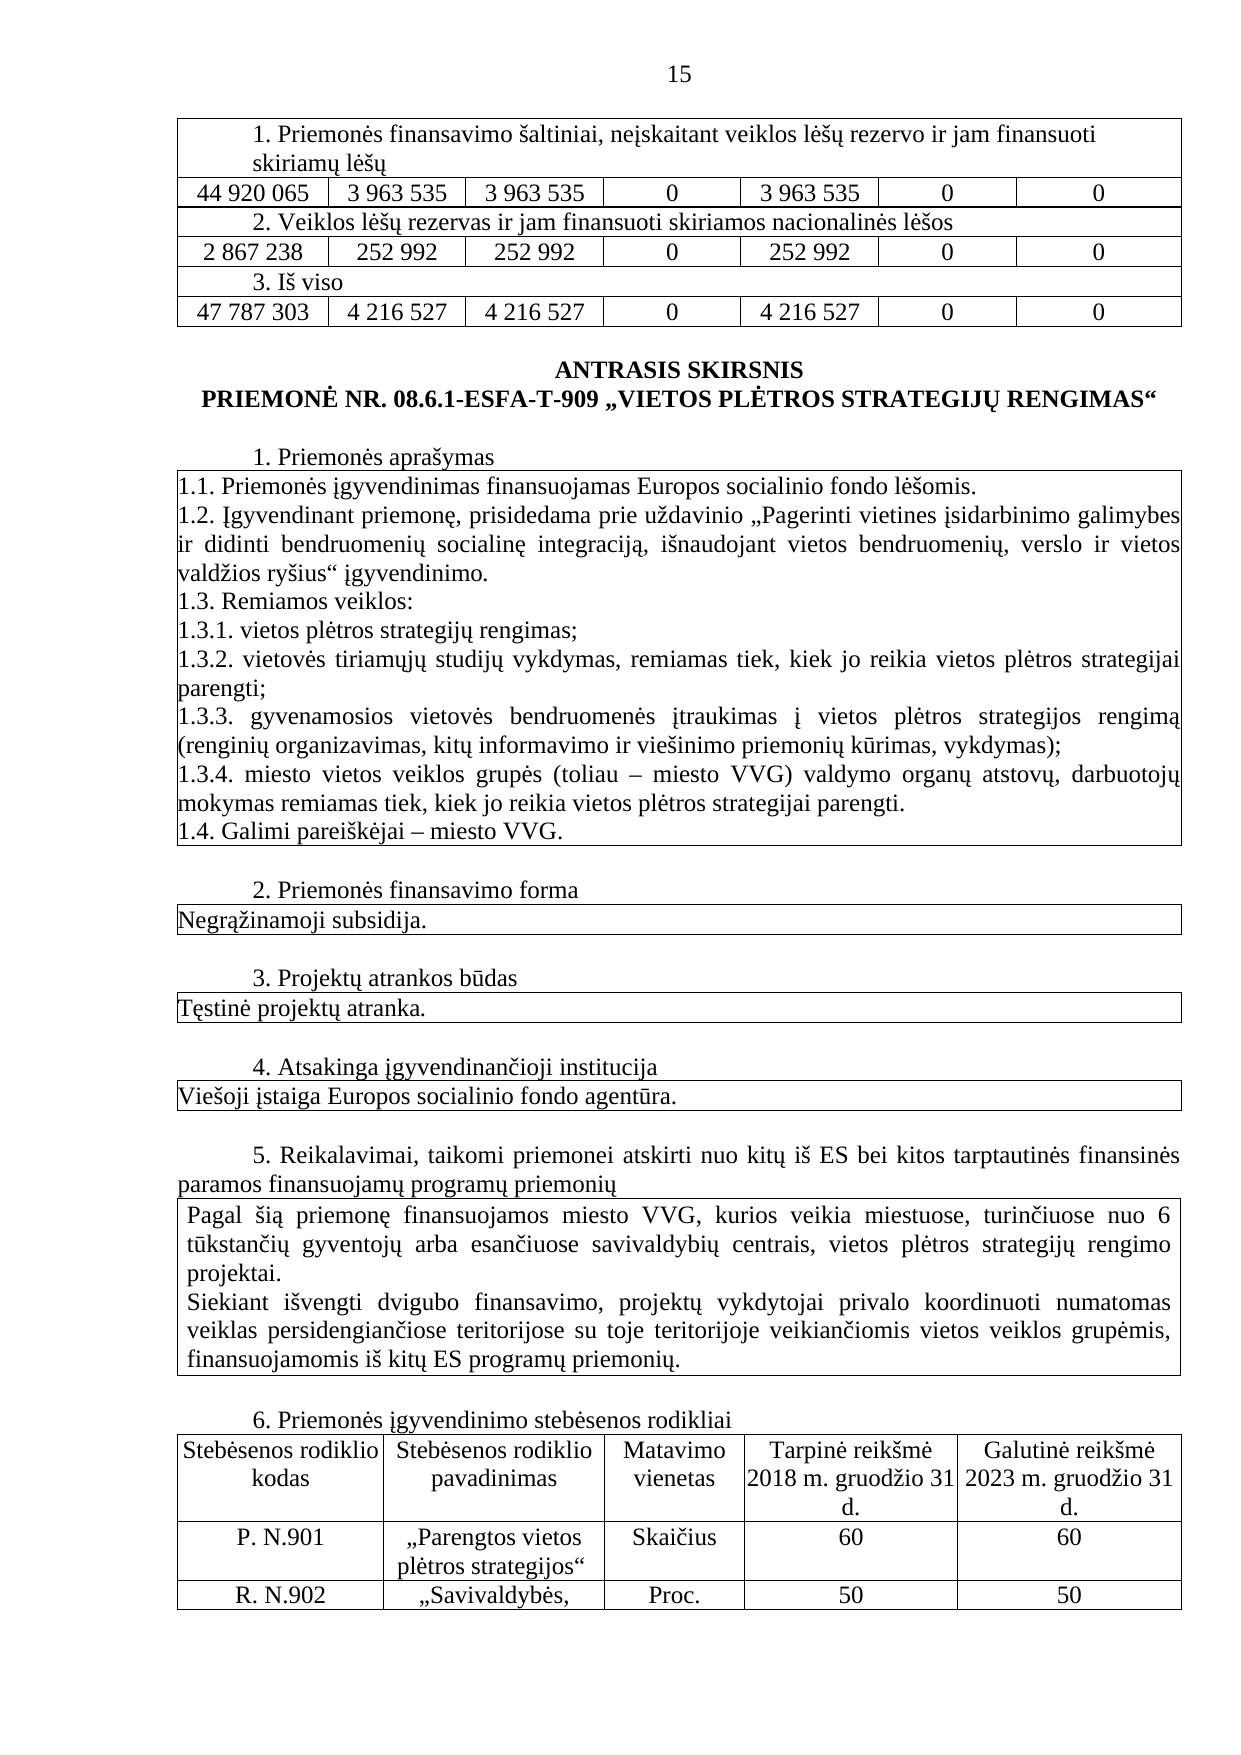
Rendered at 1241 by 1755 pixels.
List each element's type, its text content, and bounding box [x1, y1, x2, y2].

table_cell 2 867 238 [178, 237, 328, 266]
table_cell 3 963 535 [741, 178, 878, 206]
table_cell 3. Iš viso [178, 267, 1181, 296]
table_cell P. N.901 [178, 1522, 383, 1579]
table_header Viešoji įstaiga Europos socialinio fondo agentūra. [178, 1081, 1181, 1110]
table_header Tęstinė projektų atranka. [178, 993, 1181, 1022]
table_cell „Savivaldybės, [384, 1581, 604, 1609]
text ANTRASIS SKIRSNIS [177, 355, 1181, 384]
text 1. Priemonės aprašymas [177, 442, 1181, 470]
table_cell 60 [958, 1522, 1181, 1579]
table_cell 0 [1017, 297, 1181, 326]
table_cell 0 [1017, 237, 1181, 266]
table_cell 1.3. Remiamos veiklos: 1.3.1. vietos plėtros strategijų rengimas; 1.3.2. vietovės tiriamųjų studijų vykdymas, remiamas tiek, kiek jo reikia vietos plėtros strategijai parengti; 1.3.3. gyvenamosios vietovės bendruomenės įtraukimas į vietos plėtros strategijos rengimą (renginių organizavimas, kitų informavimo ir viešinimo priemonių kūrimas, vykdymas); 1.3.4. miesto vietos veiklos grupės (toliau – miesto VVG) valdymo organų atstovų, darbuotojų mokymas remiamas tiek, kiek jo reikia vietos plėtros strategijai parengti. [178, 586, 1181, 816]
table_cell 0 [604, 237, 740, 266]
table_cell 252 992 [741, 237, 878, 266]
text 3. Projektų atrankos būdas [177, 963, 1181, 992]
table_cell 2. Veiklos lėšų rezervas ir jam finansuoti skiriamos nacionalinės lėšos [178, 208, 1181, 236]
table_cell „Parengtos vietos plėtros strategijos“ [384, 1522, 604, 1579]
text 5. Reikalavimai, taikomi priemonei atskirti nuo kitų iš ES bei kitos tarptautinės finansinės paramos finansuojamų programų priemonių [177, 1140, 1181, 1197]
table_cell 1.4. Galimi pareiškėjai – miesto VVG. [178, 816, 1181, 845]
text PRIEMONĖ NR. 08.6.1-ESFA-T-909 „VIETOS PLĖTROS STRATEGIJŲ RENGIMAS“ [177, 384, 1181, 413]
text 6. Priemonės įgyvendinimo stebėsenos rodikliai [177, 1405, 1181, 1434]
table_cell 0 [604, 178, 740, 206]
table_cell 50 [745, 1581, 957, 1609]
table_cell 252 992 [329, 237, 465, 266]
table_cell 4 216 527 [741, 297, 878, 326]
table_header Matavimo vienetas [605, 1435, 744, 1521]
table_cell 252 992 [466, 237, 603, 266]
table_cell 3 963 535 [329, 178, 465, 206]
table_cell 1.2. Įgyvendinant priemonę, prisidedama prie uždavinio „Pagerinti vietines įsidarbinimo galimybes ir didinti bendruomenių socialinę integraciją, išnaudojant vietos bendruomenių, verslo ir vietos valdžios ryšius“ įgyvendinimo. [178, 500, 1181, 586]
table_cell 0 [879, 237, 1016, 266]
table_cell Proc. [605, 1581, 744, 1609]
table_cell R. N.902 [178, 1581, 383, 1609]
table_cell Skaičius [605, 1522, 744, 1579]
table_cell 0 [1017, 178, 1181, 206]
table_cell 4 216 527 [329, 297, 465, 326]
table_header 1.1. Priemonės įgyvendinimas finansuojamas Europos socialinio fondo lėšomis. [178, 471, 1181, 500]
table_header Negrąžinamoji subsidija. [178, 905, 1181, 933]
table_cell 3 963 535 [466, 178, 603, 206]
table_header Tarpinė reikšmė 2018 m. gruodžio 31 d. [745, 1435, 957, 1521]
table_cell 4 216 527 [466, 297, 603, 326]
text 4. Atsakinga įgyvendinančioji institucija [177, 1052, 1181, 1080]
table_cell 0 [879, 297, 1016, 326]
text 2. Priemonės finansavimo forma [177, 875, 1181, 904]
table_cell 60 [745, 1522, 957, 1579]
table_cell 0 [604, 297, 740, 326]
table_header Stebėsenos rodiklio kodas [178, 1435, 383, 1521]
table_cell 47 787 303 [178, 297, 328, 326]
table_header Galutinė reikšmė 2023 m. gruodžio 31 d. [958, 1435, 1181, 1521]
table_cell 1. Priemonės finansavimo šaltiniai, neįskaitant veiklos lėšų rezervo ir jam finansuoti skiriamų lėšų [178, 119, 1181, 177]
table_cell 0 [879, 178, 1016, 206]
table_cell 44 920 065 [178, 178, 328, 206]
text Siekiant išvengti dvigubo finansavimo, projektų vykdytojai privalo koordinuoti numatomas veiklas persidengiančiose teritorijose su toje teritorijoje veikiančiomis vietos veiklos grupėmis, finansuojamomis iš kitų ES programų priemonių. [178, 1284, 1180, 1375]
text Pagal šią priemonę finansuojamos miesto VVG, kurios veikia miestuose, turinčiuose nuo 6 tūkstančių gyventojų arba esančiuose savivaldybių centrais, vietos plėtros strategijų rengimo projektai. [178, 1199, 1180, 1284]
table_header Stebėsenos rodiklio pavadinimas [384, 1435, 604, 1521]
table_cell 50 [958, 1581, 1181, 1609]
